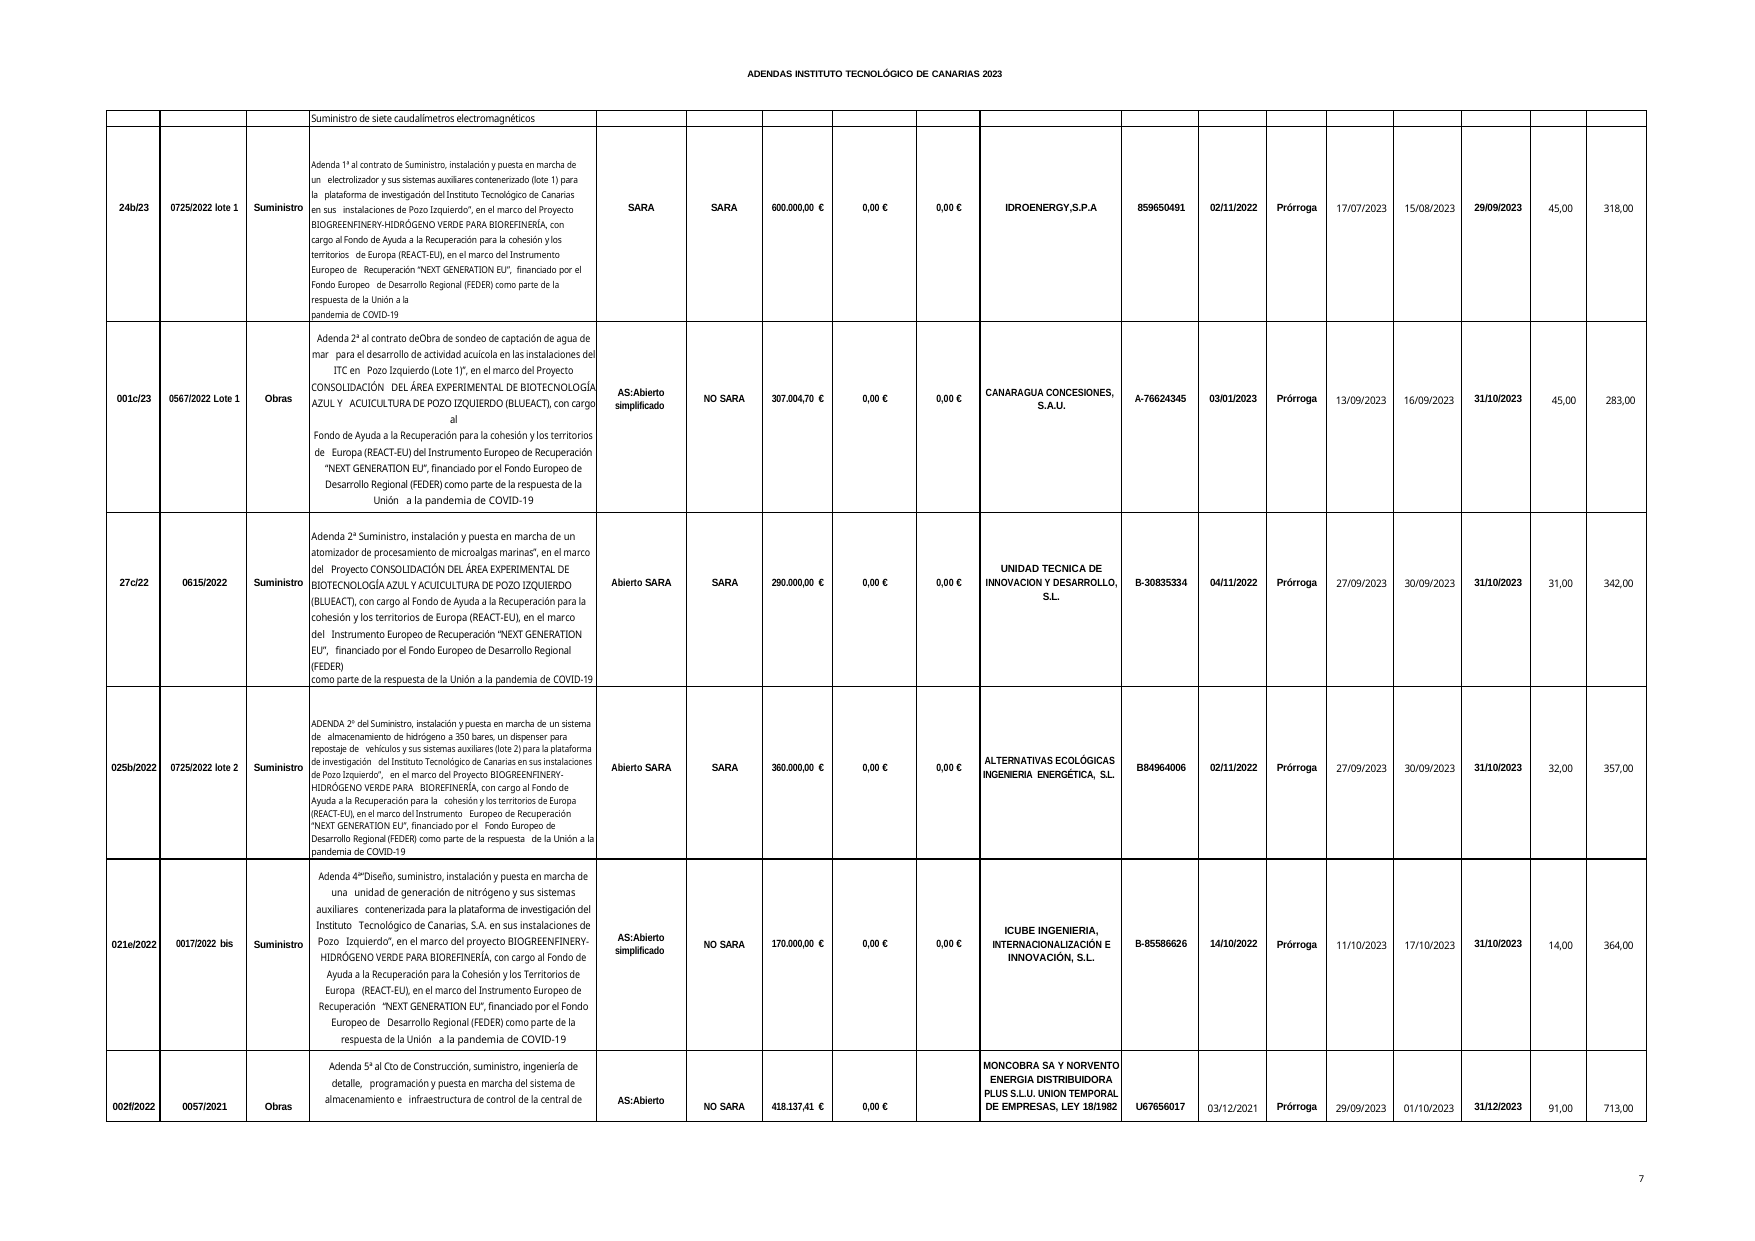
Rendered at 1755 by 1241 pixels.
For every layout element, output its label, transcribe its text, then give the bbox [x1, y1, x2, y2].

table_cell 27c/22 [107, 513, 159, 686]
table_cell Adenda 2ª Suministro, instalación y puesta en marcha de un atomizador de procesamiento de microalgas marinas”, en el marco del Proyecto CONSOLIDACIÓN DEL ÁREA EXPERIMENTAL DE BIOTECNOLOGÍA AZUL Y ACUICULTURA DE POZO IZQUIERDO (BLUEACT), con cargo al Fondo de Ayuda a la Recuperación para la cohesión y los territorios de Europa (REACT-EU), en el marco del Instrumento Europeo de Recuperación “NEXT GENERATION EU”, financiado por el Fondo Europeo de Desarrollo Regional (FEDER) como parte de la respuesta de la Unión a la pandemia de COVID-19 [310, 513, 596, 686]
table_cell [833, 111, 916, 126]
table_cell 29/09/2023 [1327, 1051, 1393, 1121]
table_cell 318,00 [1587, 127, 1646, 321]
table_cell [1531, 111, 1586, 126]
table_cell Obras [247, 1051, 309, 1121]
table_cell 859650491 [1122, 127, 1198, 321]
table_cell CANARAGUA CONCESIONES, S.A.U. [981, 322, 1121, 512]
table_cell UNIDAD TECNICA DE INNOVACION Y DESARROLLO, S.L. [981, 513, 1121, 686]
table_cell 600.000,00 € [763, 127, 832, 321]
table_cell [107, 111, 159, 126]
table_cell SARA [687, 127, 762, 321]
table_cell 91,00 [1531, 1051, 1586, 1121]
table_cell [1394, 111, 1461, 126]
table_cell [917, 1051, 979, 1121]
table_cell 31/12/2023 [1462, 1051, 1530, 1121]
table_header 31/10/2023 [1462, 860, 1530, 1050]
table_cell 16/09/2023 [1394, 322, 1461, 512]
table_cell 713,00 [1587, 1051, 1646, 1121]
table_cell [981, 111, 1121, 126]
table_cell [763, 111, 832, 126]
table_cell IDROENERGY,S.P.A [981, 127, 1121, 321]
table_cell 04/11/2022 [1199, 513, 1266, 686]
table_cell 02/11/2022 [1199, 687, 1266, 858]
table_cell 290.000,00 € [763, 513, 832, 686]
table_cell Abierto SARA [597, 687, 686, 858]
table_cell 0,00 € [833, 687, 916, 858]
table_cell 0,00 € [833, 322, 916, 512]
table_header Suministro [247, 860, 309, 1050]
table_header Adenda 4ª“Diseño, suministro, instalación y puesta en marcha de una unidad de generación de nitrógeno y sus sistemas auxiliares contenerizada para la plataforma de investigación del Instituto Tecnológico de Canarias, S.A. en sus instalaciones de Pozo Izquierdo”, en el marco del proyecto BIOGREENFINERY- HIDRÓGENO VERDE PARA BIOREFINERÍA, con cargo al Fondo de Ayuda a la Recuperación para la Cohesión y los Territorios de Europa (REACT-EU), en el marco del Instrumento Europeo de Recuperación “NEXT GENERATION EU”, financiado por el Fondo Europeo de Desarrollo Regional (FEDER) como parte de la respuesta de la Unión a la pandemia de COVID-19 [310, 860, 596, 1050]
table_cell 31/10/2023 [1462, 513, 1530, 686]
table_cell 0,00 € [917, 322, 979, 512]
table_cell 360.000,00 € [763, 687, 832, 858]
table_cell U67656017 [1122, 1051, 1198, 1121]
table_cell MONCOBRA SA Y NORVENTO ENERGIA DISTRIBUIDORA PLUS S.L.U. UNION TEMPORAL DE EMPRESAS, LEY 18/1982 [981, 1051, 1121, 1121]
table_cell Adenda 5ª al Cto de Construcción, suministro, ingeniería de detalle, programación y puesta en marcha del sistema de almacenamiento e infraestructura de control de la central de [310, 1051, 596, 1121]
table_cell [1199, 111, 1266, 126]
table_header ICUBE INGENIERIA, INTERNACIONALIZACIÓN E INNOVACIÓN, S.L. [981, 860, 1121, 1050]
table_cell 001c/23 [107, 322, 159, 512]
table_header AS:Abierto simplificado [597, 860, 686, 1050]
table_cell 0,00 € [917, 687, 979, 858]
table_cell 30/09/2023 [1394, 687, 1461, 858]
table_header 0017/2022 bis [161, 860, 246, 1050]
table_cell 15/08/2023 [1394, 127, 1461, 321]
table_cell 0,00 € [917, 513, 979, 686]
table_cell Adenda 1ª al contrato de Suministro, instalación y puesta en marcha de un electrolizador y sus sistemas auxiliares contenerizado (lote 1) para la plataforma de investigación del Instituto Tecnológico de Canarias en sus instalaciones de Pozo Izquierdo”, en el marco del Proyecto BIOGREENFINERY-HIDRÓGENO VERDE PARA BIOREFINERÍA, con cargo al Fondo de Ayuda a la Recuperación para la cohesión y los territorios de Europa (REACT-EU), en el marco del Instrumento Europeo de Recuperación “NEXT GENERATION EU”, financiado por el Fondo Europeo de Desarrollo Regional (FEDER) como parte de la respuesta de la Unión a la pandemia de COVID-19 [310, 127, 596, 321]
table_cell [1462, 111, 1530, 126]
table_cell 342,00 [1587, 513, 1646, 686]
table_cell Prórroga [1267, 322, 1326, 512]
table_cell AS:Abierto simplificado [597, 322, 686, 512]
table_cell Adenda 2ª al contrato deObra de sondeo de captación de agua de mar para el desarrollo de actividad acuícola en las instalaciones del ITC en Pozo Izquierdo (Lote 1)”, en el marco del Proyecto CONSOLIDACIÓN DEL ÁREA EXPERIMENTAL DE BIOTECNOLOGÍA AZUL Y ACUICULTURA DE POZO IZQUIERDO (BLUEACT), con cargo al Fondo de Ayuda a la Recuperación para la cohesión y los territorios de Europa (REACT-EU) del Instrumento Europeo de Recuperación “NEXT GENERATION EU”, financiado por el Fondo Europeo de Desarrollo Regional (FEDER) como parte de la respuesta de la Unión a la pandemia de COVID-19 [310, 322, 596, 512]
table_cell [1122, 111, 1198, 126]
table_cell 31/10/2023 [1462, 687, 1530, 858]
table_cell [597, 111, 686, 126]
table_cell 32,00 [1531, 687, 1586, 858]
table_header 14/10/2022 [1199, 860, 1266, 1050]
table_cell 418.137,41 € [763, 1051, 832, 1121]
table_header Prórroga [1267, 860, 1326, 1050]
table_header 0,00 € [833, 860, 916, 1050]
table_header 17/10/2023 [1394, 860, 1461, 1050]
table_cell SARA [597, 127, 686, 321]
table_cell Prórroga [1267, 127, 1326, 321]
table_cell 002f/2022 [107, 1051, 159, 1121]
table_cell Suministro [247, 513, 309, 686]
table_cell B-30835334 [1122, 513, 1198, 686]
table_header 0,00 € [917, 860, 979, 1050]
table_cell [247, 111, 309, 126]
table_cell 0725/2022 lote 1 [161, 127, 246, 321]
table_cell 0725/2022 lote 2 [161, 687, 246, 858]
table_cell 0,00 € [833, 127, 916, 321]
table_header 364,00 [1587, 860, 1646, 1050]
table_cell [917, 111, 979, 126]
table_cell 29/09/2023 [1462, 127, 1530, 321]
table_cell Prórroga [1267, 1051, 1326, 1121]
table_cell 17/07/2023 [1327, 127, 1393, 321]
table_cell [1327, 111, 1393, 126]
table_cell Suministro [247, 127, 309, 321]
table_cell 025b/2022 [107, 687, 159, 858]
table_header NO SARA [687, 860, 762, 1050]
table_header 14,00 [1531, 860, 1586, 1050]
table_cell 0567/2022 Lote 1 [161, 322, 246, 512]
table_cell [687, 111, 762, 126]
table_cell Prórroga [1267, 513, 1326, 686]
table_cell Prórroga [1267, 687, 1326, 858]
table_cell 0,00 € [833, 1051, 916, 1121]
table_cell 45,00 [1531, 127, 1586, 321]
table_cell ADENDA 2º del Suministro, instalación y puesta en marcha de un sistema de almacenamiento de hidrógeno a 350 bares, un dispenser para repostaje de vehículos y sus sistemas auxiliares (lote 2) para la plataforma de investigación del Instituto Tecnológico de Canarias en sus instalaciones de Pozo Izquierdo”, en el marco del Proyecto BIOGREENFINERY-HIDRÓGENO VERDE PARA BIOREFINERÍA, con cargo al Fondo de Ayuda a la Recuperación para la cohesión y los territorios de Europa (REACT-EU), en el marco del Instrumento Europeo de Recuperación “NEXT GENERATION EU”, financiado por el Fondo Europeo de Desarrollo Regional (FEDER) como parte de la respuesta de la Unión a la pandemia de COVID-19 [310, 687, 596, 858]
table_header 021e/2022 [107, 860, 159, 1050]
table_cell [1587, 111, 1646, 126]
table_cell 357,00 [1587, 687, 1646, 858]
table_cell 24b/23 [107, 127, 159, 321]
table_header 170.000,00 € [763, 860, 832, 1050]
table_cell Suministro de siete caudalímetros electromagnéticos [310, 111, 596, 126]
table_cell 283,00 [1587, 322, 1646, 512]
table_cell [161, 111, 246, 126]
table_cell SARA [687, 513, 762, 686]
table_cell 02/11/2022 [1199, 127, 1266, 321]
table_cell B84964006 [1122, 687, 1198, 858]
table_cell AS:Abierto [597, 1051, 686, 1121]
table_cell 13/09/2023 [1327, 322, 1393, 512]
table_cell 03/01/2023 [1199, 322, 1266, 512]
table_cell 45,00 [1531, 322, 1586, 512]
table_cell 0057/2021 [161, 1051, 246, 1121]
table_cell [1267, 111, 1326, 126]
table_cell 27/09/2023 [1327, 687, 1393, 858]
table_cell NO SARA [687, 322, 762, 512]
table_cell Suministro [247, 687, 309, 858]
table_cell 27/09/2023 [1327, 513, 1393, 686]
table_cell 0,00 € [833, 513, 916, 686]
table_cell Abierto SARA [597, 513, 686, 686]
table_header B-85586626 [1122, 860, 1198, 1050]
table_cell 0,00 € [917, 127, 979, 321]
table_cell Obras [247, 322, 309, 512]
table_cell 307.004,70 € [763, 322, 832, 512]
table_header 11/10/2023 [1327, 860, 1393, 1050]
table_cell SARA [687, 687, 762, 858]
table_cell 31/10/2023 [1462, 322, 1530, 512]
table_cell A-76624345 [1122, 322, 1198, 512]
table_cell 30/09/2023 [1394, 513, 1461, 686]
table_cell NO SARA [687, 1051, 762, 1121]
table_cell ALTERNATIVAS ECOLÓGICAS INGENIERIA ENERGÉTICA, S.L. [981, 687, 1121, 858]
table_cell 01/10/2023 [1394, 1051, 1461, 1121]
table_cell 03/12/2021 [1199, 1051, 1266, 1121]
table_cell 31,00 [1531, 513, 1586, 686]
table_cell 0615/2022 [161, 513, 246, 686]
